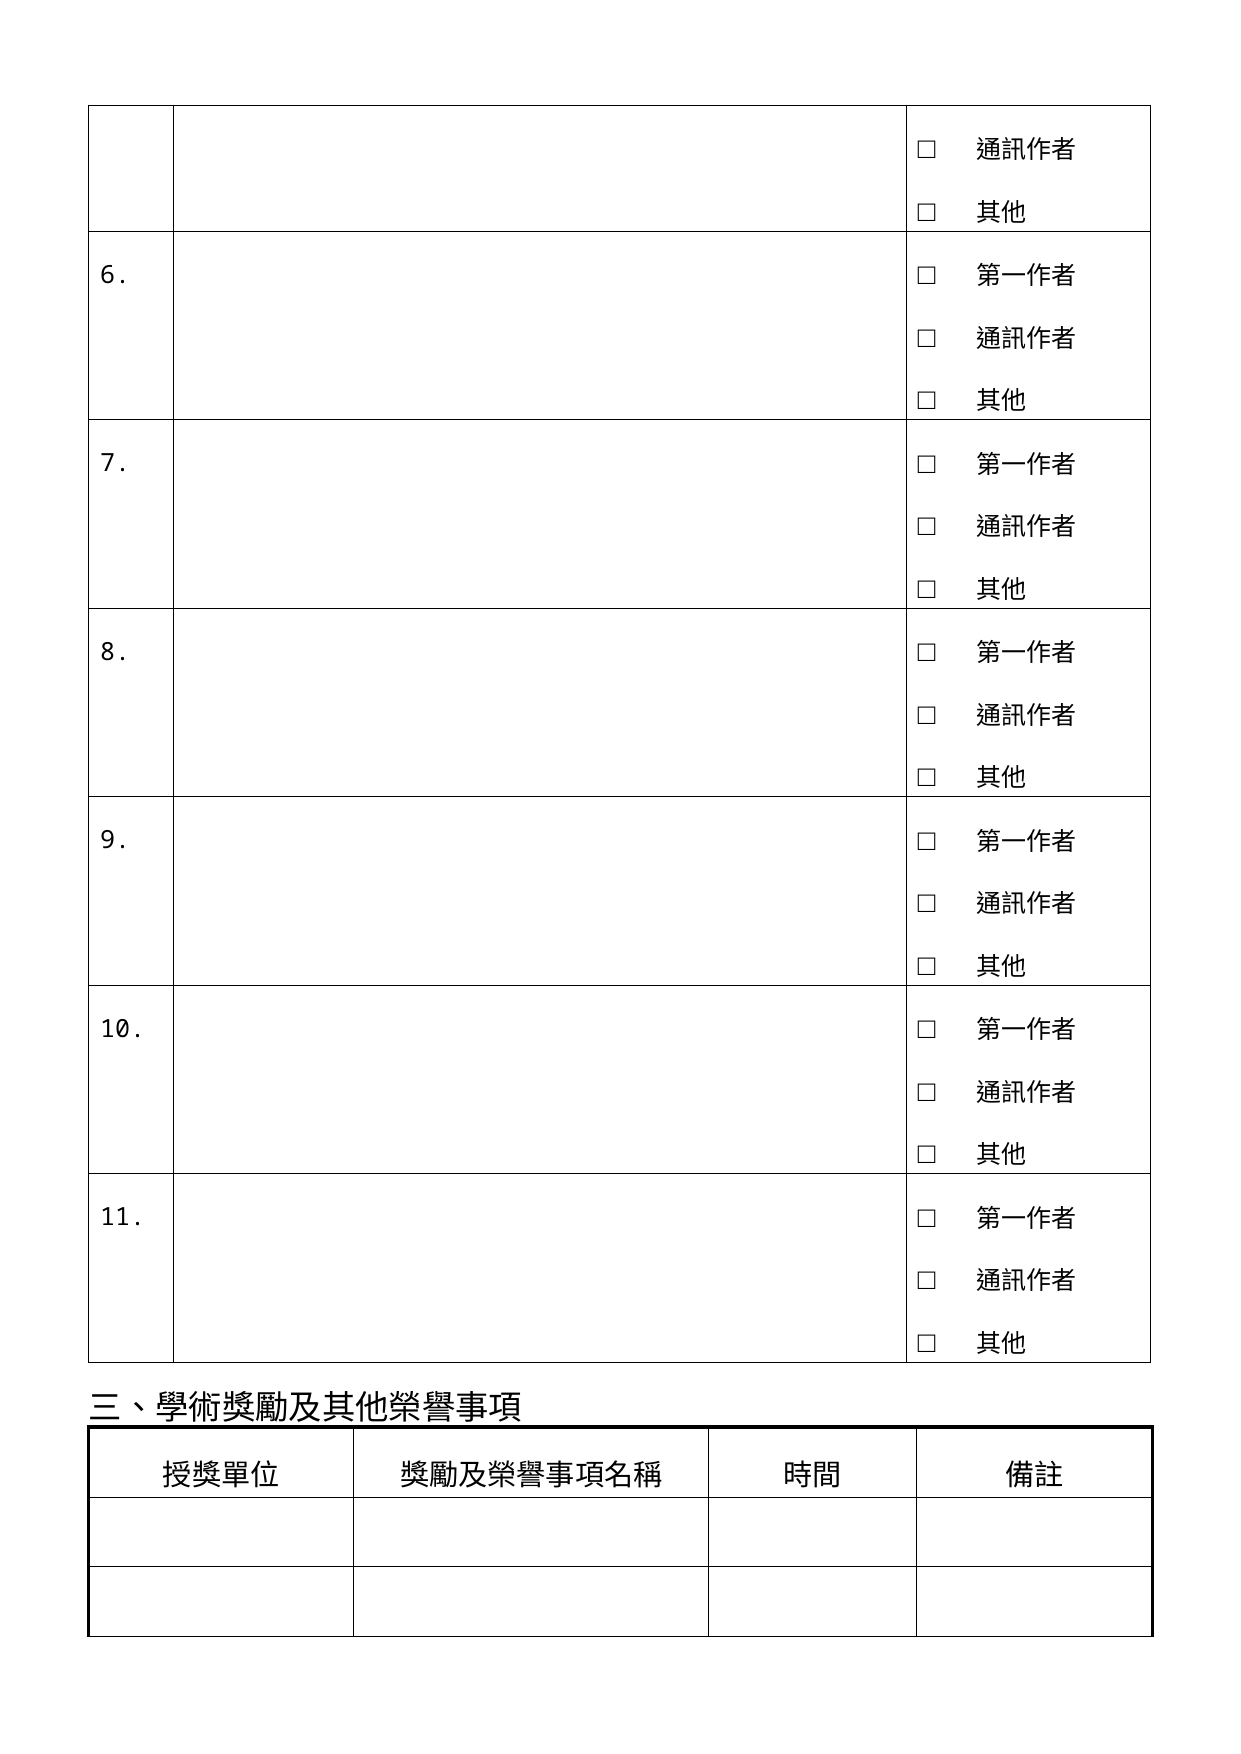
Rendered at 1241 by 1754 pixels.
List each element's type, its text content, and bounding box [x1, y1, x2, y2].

table_cell [89, 106, 173, 231]
table_header 獎勵及榮譽事項名稱 [354, 1429, 708, 1497]
table_cell 9. [89, 797, 173, 985]
table_header 備註 [917, 1429, 1151, 1497]
table_cell [354, 1567, 708, 1636]
table_cell 10. [89, 986, 173, 1173]
table_cell 第一作者 通訊作者 其他 [907, 1174, 1150, 1362]
table_cell [354, 1498, 708, 1566]
table_header 授獎單位 [90, 1429, 353, 1497]
table_cell [174, 797, 906, 985]
text 三、學術獎勵及其他榮譽事項 [89, 1363, 1152, 1425]
table_cell 第一作者 通訊作者 其他 [907, 420, 1150, 608]
table_cell [709, 1567, 916, 1636]
table_cell 第一作者 通訊作者 其他 [907, 797, 1150, 985]
table_cell 8. [89, 609, 173, 796]
table_cell [174, 420, 906, 608]
table_header 時間 [709, 1429, 916, 1497]
table_cell [174, 232, 906, 419]
table_cell 第一作者 通訊作者 其他 [907, 609, 1150, 796]
table_cell [709, 1498, 916, 1566]
table_cell 第一作者 通訊作者 其他 [907, 106, 1150, 231]
table_cell [174, 106, 906, 231]
table_cell 11. [89, 1174, 173, 1362]
table_cell 6. [89, 232, 173, 419]
table_cell [90, 1567, 353, 1636]
table_cell [174, 609, 906, 796]
table_cell [917, 1498, 1151, 1566]
table_cell [917, 1567, 1151, 1636]
table_cell [174, 1174, 906, 1362]
table_cell [174, 986, 906, 1173]
table_cell [90, 1498, 353, 1566]
table_cell 第一作者 通訊作者 其他 [907, 986, 1150, 1173]
table_cell 第一作者 通訊作者 其他 [907, 232, 1150, 419]
table_cell 7. [89, 420, 173, 608]
